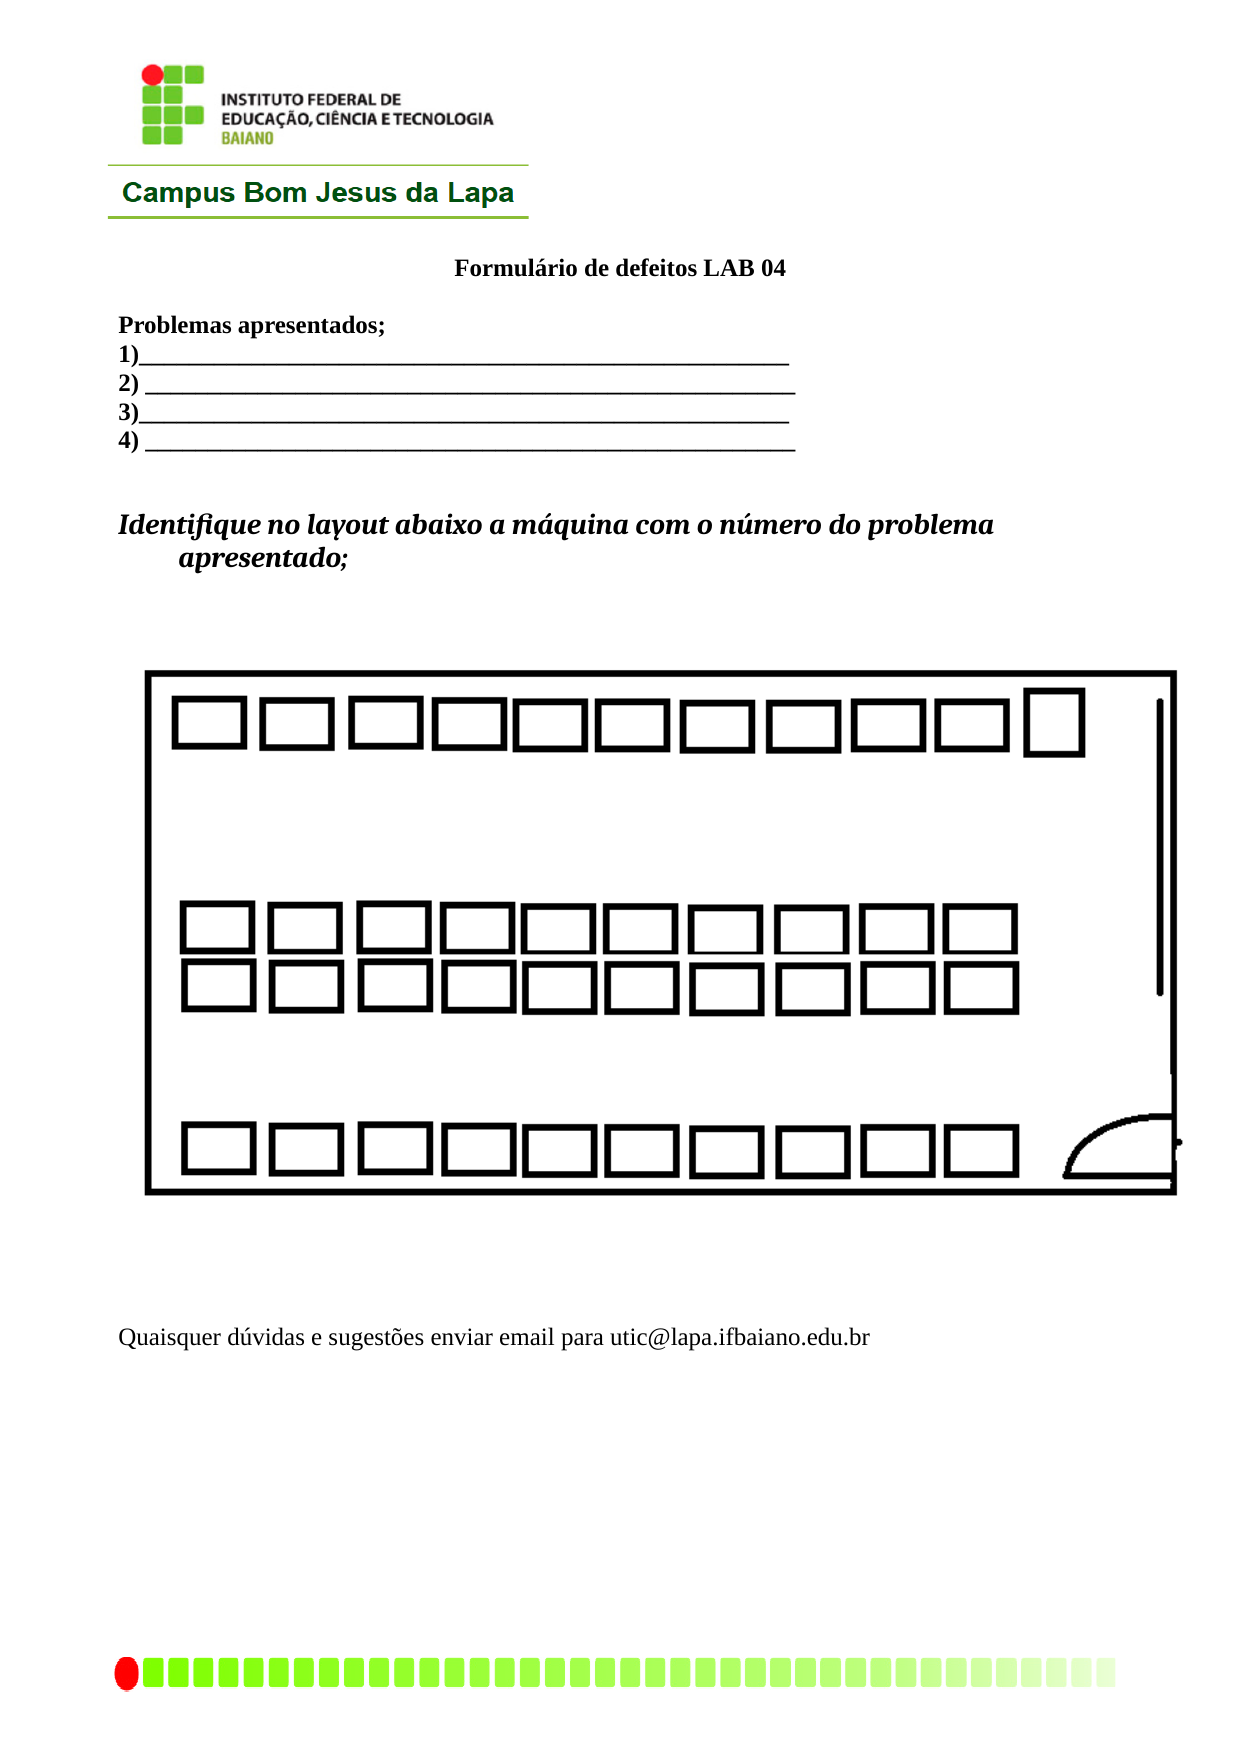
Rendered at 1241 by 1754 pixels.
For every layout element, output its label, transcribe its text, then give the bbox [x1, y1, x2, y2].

text 3)____________________________________________________ [118, 397, 1122, 426]
subtitle Identifique no layout abaixo a máquina com o número do problema apresentado; [118, 508, 1122, 575]
text 4) ____________________________________________________ [118, 426, 1122, 454]
text Quaisquer dúvidas e sugestões enviar email para utic@lapa.ifbaiano.edu.br [118, 1322, 1122, 1351]
text Problemas apresentados; [118, 311, 1122, 339]
text 2) ____________________________________________________ [118, 368, 1122, 397]
text 1)____________________________________________________ [118, 339, 1122, 368]
text Formulário de defeitos LAB 04 [118, 253, 1122, 282]
